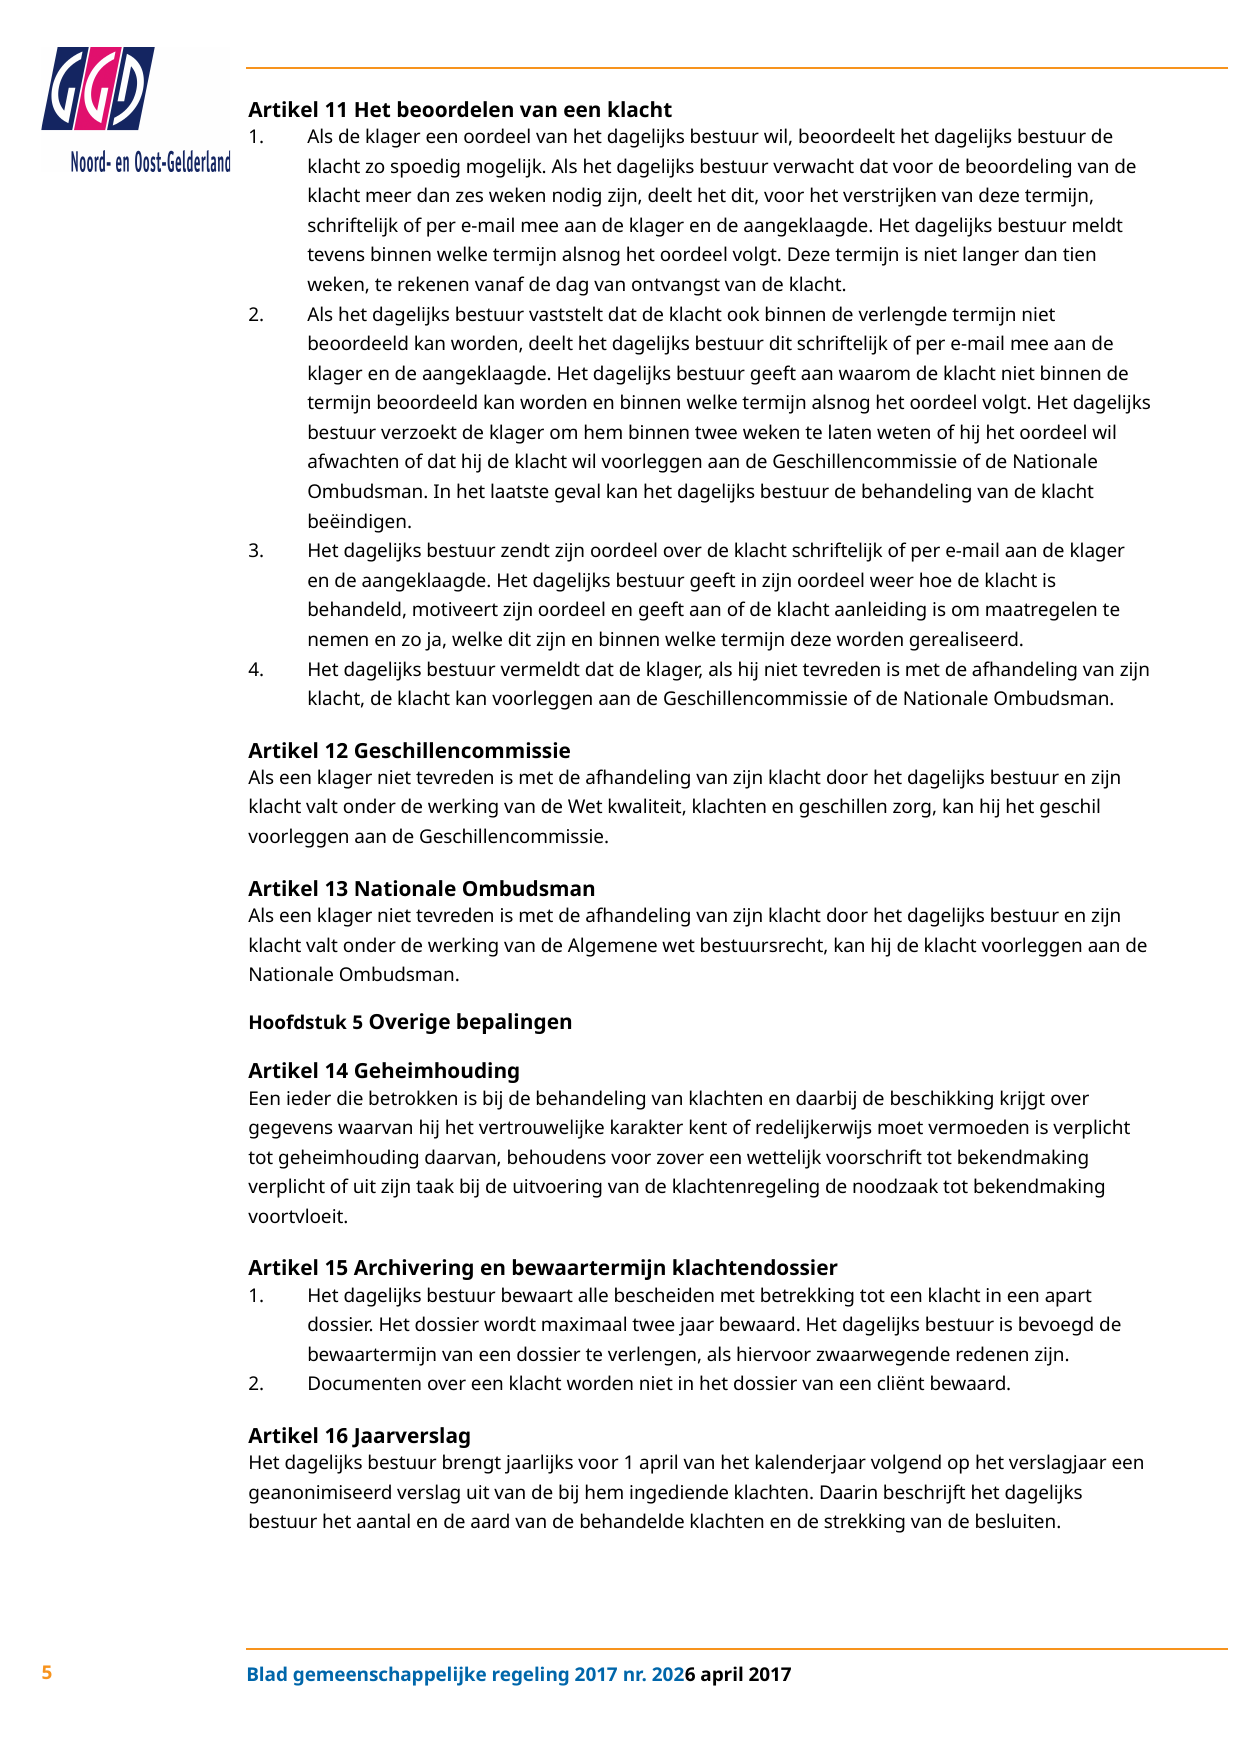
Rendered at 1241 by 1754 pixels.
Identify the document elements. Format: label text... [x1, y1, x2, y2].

text Als een klager niet tevreden is met de afhandeling van zijn klacht door het dagelijks bestuur en zijn klacht valt onder de werking van de Algemene wet bestuursrecht, kan hij de klacht voorleggen aan de Nationale Ombudsman. [248, 902, 1152, 987]
text Artikel 14 Geheimhouding [248, 1056, 1152, 1085]
text Hoofdstuk 5 Overige bepalingen [248, 1007, 1152, 1035]
text Artikel 11 Het beoordelen van een klacht [248, 95, 1152, 123]
text Het dagelijks bestuur brengt jaarlijks voor 1 april van het kalenderjaar volgend op het verslagjaar een geanonimiseerd verslag uit van de bij hem ingediende klachten. Daarin beschrijft het dagelijks bestuur het aantal en de aard van de behandelde klachten en de strekking van de besluiten. [248, 1449, 1152, 1534]
text Artikel 15 Archivering en bewaartermijn klachtendossier [248, 1253, 1152, 1282]
list Documenten over een klacht worden niet in het dossier van een cliënt bewaard. [248, 1371, 1152, 1396]
list Het dagelijks bestuur vermeldt dat de klager, als hij niet tevreden is met de afhandeling van zijn klacht, de klacht kan voorleggen aan de Geschillencommissie of de Nationale Ombudsman. [248, 656, 1152, 711]
list Het dagelijks bestuur zendt zijn oordeel over de klacht schriftelijk of per e-mail aan de klager en de aangeklaagde. Het dagelijks bestuur geeft in zijn oordeel weer hoe de klacht is behandeld, motiveert zijn oordeel en geeft aan of de klacht aanleiding is om maatregelen te nemen en zo ja, welke dit zijn en binnen welke termijn deze worden gerealiseerd. [248, 537, 1152, 652]
list Als de klager een oordeel van het dagelijks bestuur wil, beoordeelt het dagelijks bestuur de klacht zo spoedig mogelijk. Als het dagelijks bestuur verwacht dat voor de beoordeling van de klacht meer dan zes weken nodig zijn, deelt het dit, voor het verstrijken van deze termijn, schriftelijk of per e-mail mee aan de klager en de aangeklaagde. Het dagelijks bestuur meldt tevens binnen welke termijn alsnog het oordeel volgt. Deze termijn is niet langer dan tien weken, te rekenen vanaf de dag van ontvangst van de klacht. [248, 123, 1152, 297]
text Als een klager niet tevreden is met de afhandeling van zijn klacht door het dagelijks bestuur en zijn klacht valt onder de werking van de Wet kwaliteit, klachten en geschillen zorg, kan hij het geschil voorleggen aan de Geschillencommissie. [248, 764, 1152, 849]
list Het dagelijks bestuur bewaart alle bescheiden met betrekking tot een klacht in een apart dossier. Het dossier wordt maximaal twee jaar bewaard. Het dagelijks bestuur is bevoegd de bewaartermijn van een dossier te verlengen, als hiervoor zwaarwegende redenen zijn. [248, 1282, 1152, 1367]
text Artikel 12 Geschillencommissie [248, 736, 1152, 764]
text Artikel 16 Jaarverslag [248, 1421, 1152, 1449]
text Een ieder die betrokken is bij de behandeling van klachten en daarbij de beschikking krijgt over gegevens waarvan hij het vertrouwelijke karakter kent of redelijkerwijs moet vermoeden is verplicht tot geheimhouding daarvan, behoudens voor zover een wettelijk voorschrift tot bekendmaking verplicht of uit zijn taak bij de uitvoering van de klachtenregeling de noodzaak tot bekendmaking voortvloeit. [248, 1085, 1152, 1229]
list Als het dagelijks bestuur vaststelt dat de klacht ook binnen de verlengde termijn niet beoordeeld kan worden, deelt het dagelijks bestuur dit schriftelijk of per e-mail mee aan de klager en de aangeklaagde. Het dagelijks bestuur geeft aan waarom de klacht niet binnen de termijn beoordeeld kan worden en binnen welke termijn alsnog het oordeel volgt. Het dagelijks bestuur verzoekt de klager om hem binnen twee weken te laten weten of hij het oordeel wil afwachten of dat hij de klacht wil voorleggen aan de Geschillencommissie of de Nationale Ombudsman. In het laatste geval kan het dagelijks bestuur de behandeling van de klacht beëindigen. [248, 301, 1152, 533]
picture [41, 47, 231, 172]
text Artikel 13 Nationale Ombudsman [248, 874, 1152, 902]
